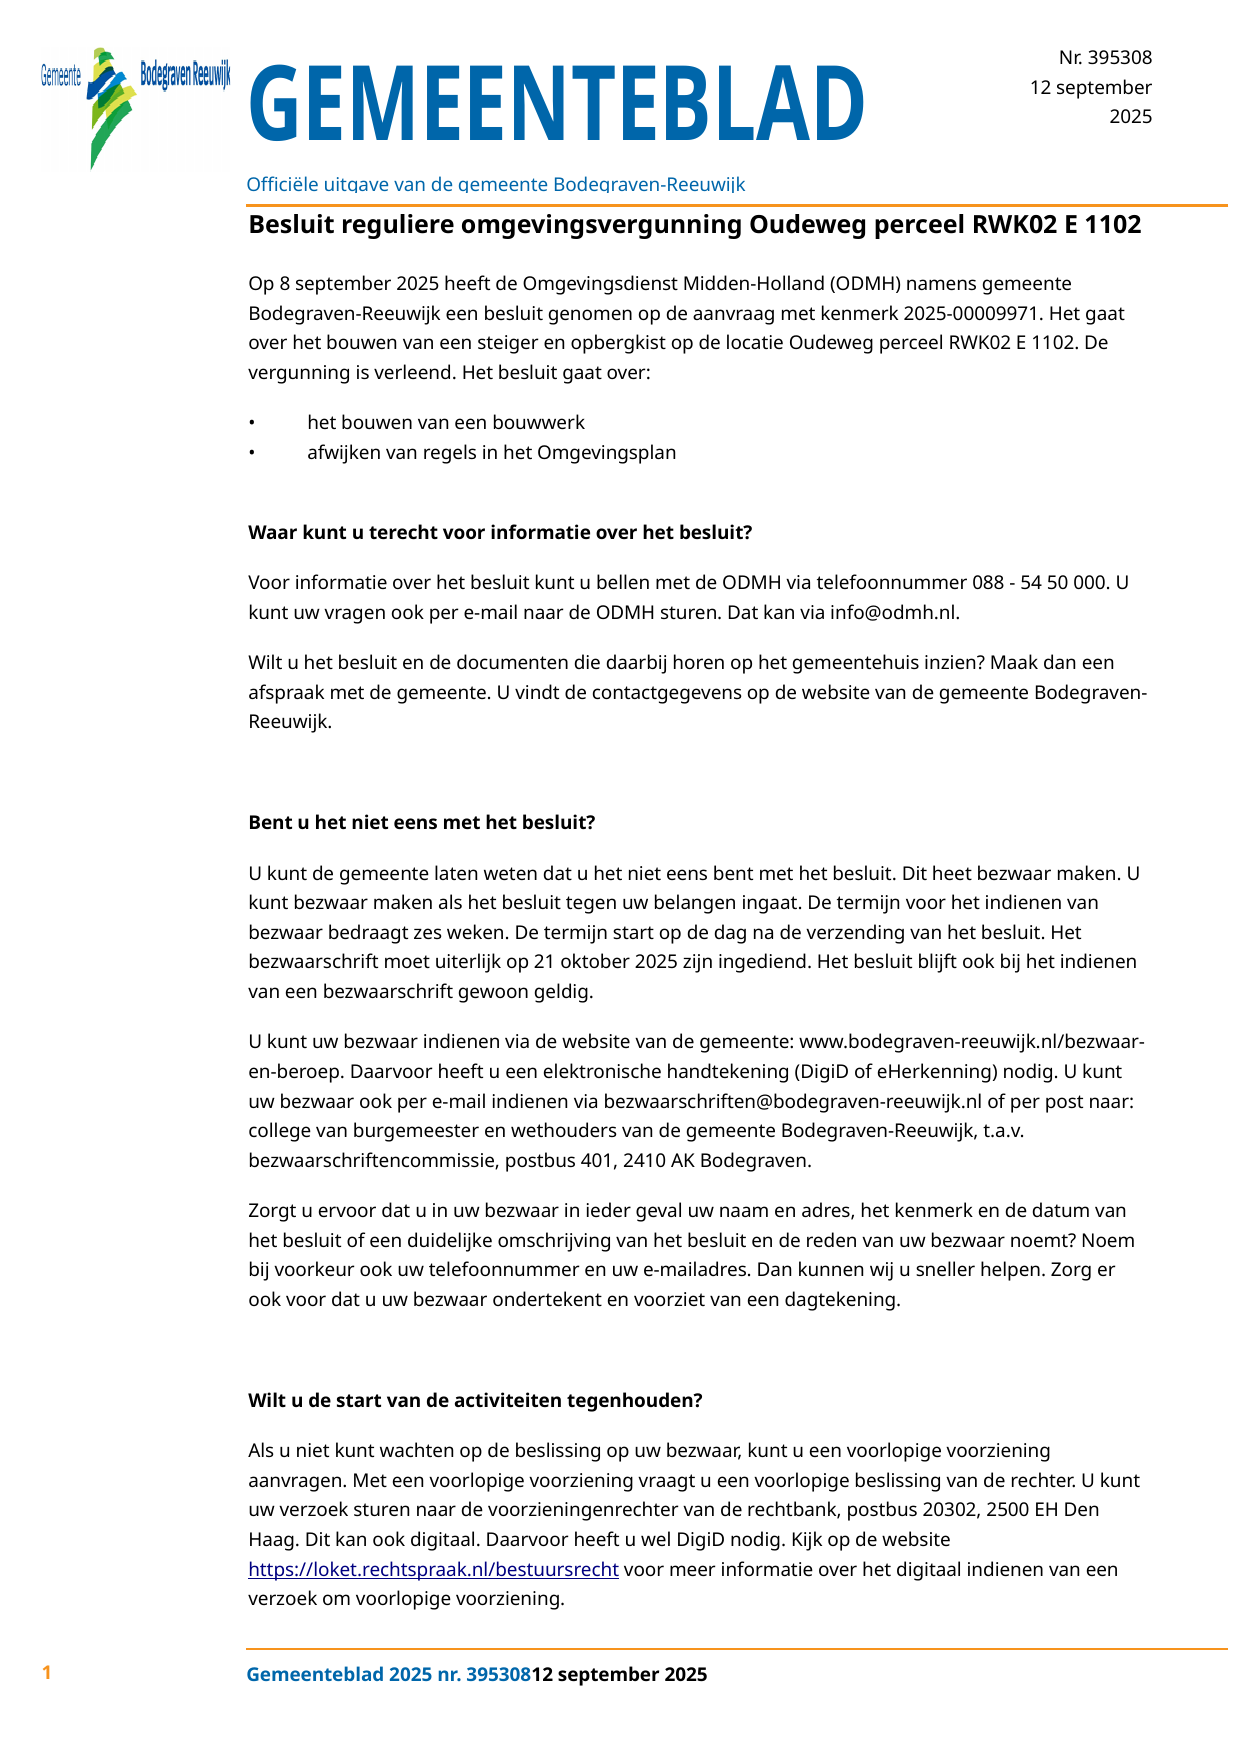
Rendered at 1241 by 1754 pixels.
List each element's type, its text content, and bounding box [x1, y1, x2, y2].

text Bent u het niet eens met het besluit? [248, 809, 1152, 835]
text Waar kunt u terecht voor informatie over het besluit? [248, 519, 1152, 545]
list het bouwen van een bouwwerk [248, 409, 1152, 435]
picture [41, 47, 231, 172]
text Zorgt u ervoor dat u in uw bezwaar in ieder geval uw naam en adres, het kenmerk en de datum van het besluit of een duidelijke omschrijving van het besluit en de reden van uw bezwaar noemt? Noem bij voorkeur ook uw telefoonnummer en uw e-mailadres. Dan kunnen wij u sneller helpen. Zorg er ook voor dat u uw bezwaar ondertekent en voorziet van een dagtekening. [248, 1197, 1152, 1312]
text Als u niet kunt wachten op de beslissing op uw bezwaar, kunt u een voorlopige voorziening aanvragen. Met een voorlopige voorziening vraagt u een voorlopige beslissing van de rechter. U kunt uw verzoek sturen naar de voorzieningenrechter van de rechtbank, postbus 20302, 2500 EH Den Haag. Dit kan ook digitaal. Daarvoor heeft u wel DigiD nodig. Kijk op de website https://loket.rechtspraak.nl/bestuursrecht voor meer informatie over het digitaal indienen van een verzoek om voorlopige voorziening. [248, 1437, 1152, 1611]
text U kunt uw bezwaar indienen via de website van de gemeente: www.bodegraven-reeuwijk.nl/bezwaar-en-beroep. Daarvoor heeft u een elektronische handtekening (DigiD of eHerkenning) nodig. U kunt uw bezwaar ook per e-mail indienen via bezwaarschriften@bodegraven-reeuwijk.nl of per post naar: college van burgemeester en wethouders van de gemeente Bodegraven-Reeuwijk, t.a.v. bezwaarschriftencommissie, postbus 401, 2410 AK Bodegraven. [248, 1029, 1152, 1173]
list afwijken van regels in het Omgevingsplan [248, 439, 1152, 465]
text Wilt u het besluit en de documenten die daarbij horen op het gemeentehuis inzien? Maak dan een afspraak met de gemeente. U vindt de contactgegevens op de website van de gemeente Bodegraven-Reeuwijk. [248, 649, 1152, 734]
text Op 8 september 2025 heeft de Omgevingsdienst Midden-Holland (ODMH) namens gemeente Bodegraven-Reeuwijk een besluit genomen op de aanvraag met kenmerk 2025-00009971. Het gaat over het bouwen van een steiger en opbergkist op de locatie Oudeweg perceel RWK02 E 1102. De vergunning is verleend. Het besluit gaat over: [248, 270, 1152, 385]
text U kunt de gemeente laten weten dat u het niet eens bent met het besluit. Dit heet bezwaar maken. U kunt bezwaar maken als het besluit tegen uw belangen ingaat. De termijn voor het indienen van bezwaar bedraagt zes weken. De termijn start op de dag na de verzending van het besluit. Het bezwaarschrift moet uiterlijk op 21 oktober 2025 zijn ingediend. Het besluit blijft ook bij het indienen van een bezwaarschrift gewoon geldig. [248, 860, 1152, 1004]
text Besluit reguliere omgevingsvergunning Oudeweg perceel RWK02 E 1102 [248, 207, 1152, 241]
text Wilt u de start van de activiteiten tegenhouden? [248, 1387, 1152, 1413]
text Voor informatie over het besluit kunt u bellen met de ODMH via telefoonnummer 088 - 54 50 000. U kunt uw vragen ook per e-mail naar de ODMH sturen. Dat kan via info@odmh.nl. [248, 569, 1152, 625]
